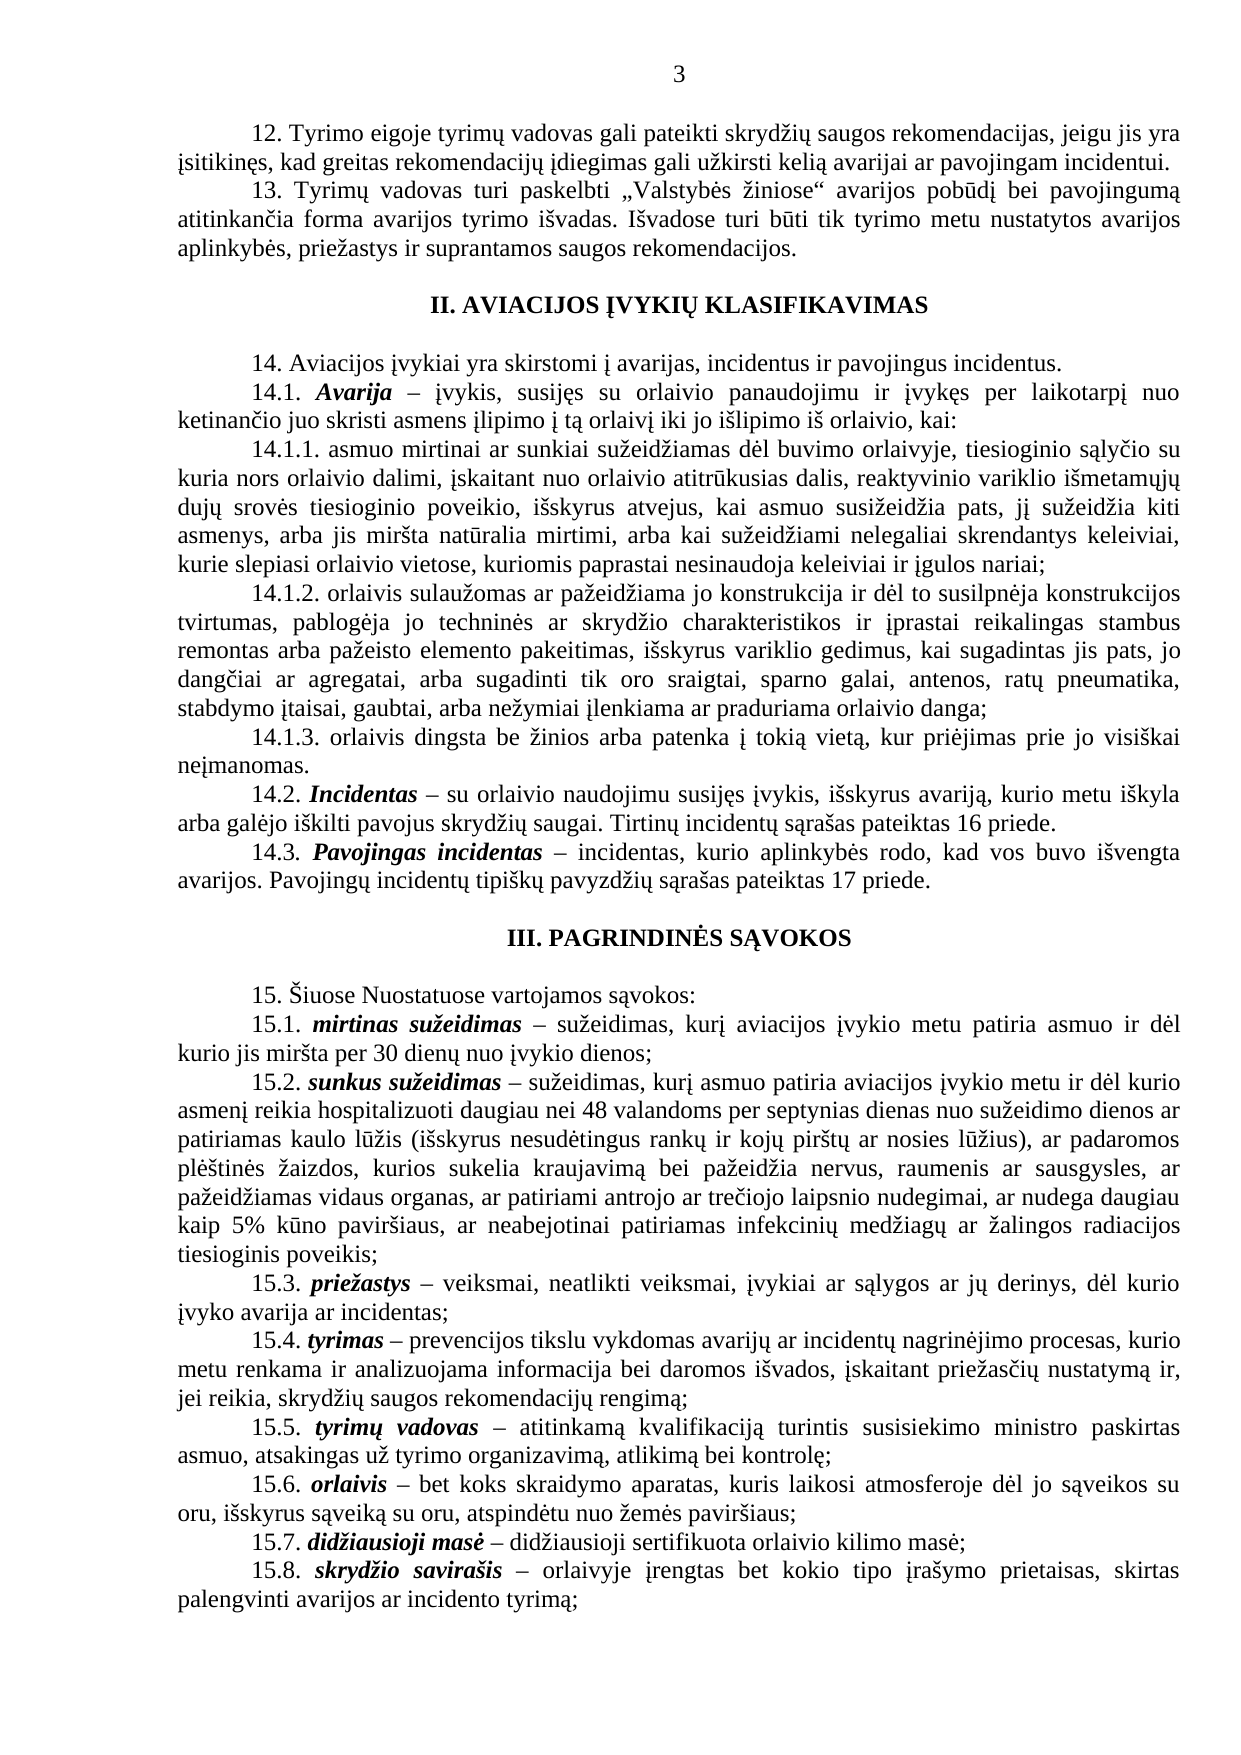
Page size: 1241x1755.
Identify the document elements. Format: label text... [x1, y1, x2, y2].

text 15.7. didžiausioji masė – didžiausioji sertifikuota orlaivio kilimo masė; [177, 1527, 1181, 1556]
text 15.4. tyrimas – prevencijos tikslu vykdomas avarijų ar incidentų nagrinėjimo procesas, kurio metu renkama ir analizuojama informacija bei daromos išvados, įskaitant priežasčių nustatymą ir, jei reikia, skrydžių saugos rekomendacijų rengimą; [177, 1326, 1181, 1412]
text 13. Tyrimų vadovas turi paskelbti „Valstybės žiniose“ avarijos pobūdį bei pavojingumą atitinkančia forma avarijos tyrimo išvadas. Išvadose turi būti tik tyrimo metu nustatytos avarijos aplinkybės, priežastys ir suprantamos saugos rekomendacijos. [177, 176, 1181, 262]
text III. PAGRINDINĖS SĄVOKOS [177, 923, 1181, 952]
text 14.1.3. orlaivis dingsta be žinios arba patenka į tokią vietą, kur priėjimas prie jo visiškai neįmanomas. [177, 722, 1181, 779]
text 15. Šiuose Nuostatuose vartojamos sąvokos: [177, 981, 1181, 1009]
text 14.1. Avarija – įvykis, susijęs su orlaivio panaudojimu ir įvykęs per laikotarpį nuo ketinančio juo skristi asmens įlipimo į tą orlaivį iki jo išlipimo iš orlaivio, kai: [177, 377, 1181, 434]
text 14.1.1. asmuo mirtinai ar sunkiai sužeidžiamas dėl buvimo orlaivyje, tiesioginio sąlyčio su kuria nors orlaivio dalimi, įskaitant nuo orlaivio atitrūkusias dalis, reaktyvinio variklio išmetamųjų dujų srovės tiesioginio poveikio, išskyrus atvejus, kai asmuo susižeidžia pats, jį sužeidžia kiti asmenys, arba jis miršta natūralia mirtimi, arba kai sužeidžiami nelegaliai skrendantys keleiviai, kurie slepiasi orlaivio vietose, kuriomis paprastai nesinaudoja keleiviai ir įgulos nariai; [177, 434, 1181, 578]
text 14.1.2. orlaivis sulaužomas ar pažeidžiama jo konstrukcija ir dėl to susilpnėja konstrukcijos tvirtumas, pablogėja jo techninės ar skrydžio charakteristikos ir įprastai reikalingas stambus remontas arba pažeisto elemento pakeitimas, išskyrus variklio gedimus, kai sugadintas jis pats, jo dangčiai ar agregatai, arba sugadinti tik oro sraigtai, sparno galai, antenos, ratų pneumatika, stabdymo įtaisai, gaubtai, arba nežymiai įlenkiama ar praduriama orlaivio danga; [177, 578, 1181, 722]
text 12. Tyrimo eigoje tyrimų vadovas gali pateikti skrydžių saugos rekomendacijas, jeigu jis yra įsitikinęs, kad greitas rekomendacijų įdiegimas gali užkirsti kelią avarijai ar pavojingam incidentui. [177, 118, 1181, 176]
text 14. Aviacijos įvykiai yra skirstomi į avarijas, incidentus ir pavojingus incidentus. [177, 348, 1181, 377]
text 14.3. Pavojingas incidentas – incidentas, kurio aplinkybės rodo, kad vos buvo išvengta avarijos. Pavojingų incidentų tipiškų pavyzdžių sąrašas pateiktas 17 priede. [177, 837, 1181, 894]
text 15.5. tyrimų vadovas – atitinkamą kvalifikaciją turintis susisiekimo ministro paskirtas asmuo, atsakingas už tyrimo organizavimą, atlikimą bei kontrolę; [177, 1412, 1181, 1469]
text 15.2. sunkus sužeidimas – sužeidimas, kurį asmuo patiria aviacijos įvykio metu ir dėl kurio asmenį reikia hospitalizuoti daugiau nei 48 valandoms per septynias dienas nuo sužeidimo dienos ar patiriamas kaulo lūžis (išskyrus nesudėtingus rankų ir kojų pirštų ar nosies lūžius), ar padaromos plėštinės žaizdos, kurios sukelia kraujavimą bei pažeidžia nervus, raumenis ar sausgysles, ar pažeidžiamas vidaus organas, ar patiriami antrojo ar trečiojo laipsnio nudegimai, ar nudega daugiau kaip 5% kūno paviršiaus, ar neabejotinai patiriamas infekcinių medžiagų ar žalingos radiacijos tiesioginis poveikis; [177, 1067, 1181, 1268]
text 15.8. skrydžio savirašis – orlaivyje įrengtas bet kokio tipo įrašymo prietaisas, skirtas palengvinti avarijos ar incidento tyrimą; [177, 1556, 1181, 1613]
text 15.1. mirtinas sužeidimas – sužeidimas, kurį aviacijos įvykio metu patiria asmuo ir dėl kurio jis miršta per 30 dienų nuo įvykio dienos; [177, 1009, 1181, 1067]
text II. AVIACIJOS ĮVYKIŲ KLASIFIKAVIMAS [177, 291, 1181, 319]
text 15.6. orlaivis – bet koks skraidymo aparatas, kuris laikosi atmosferoje dėl jo sąveikos su oru, išskyrus sąveiką su oru, atspindėtu nuo žemės paviršiaus; [177, 1469, 1181, 1527]
text 14.2. Incidentas – su orlaivio naudojimu susijęs įvykis, išskyrus avariją, kurio metu iškyla arba galėjo iškilti pavojus skrydžių saugai. Tirtinų incidentų sąrašas pateiktas 16 priede. [177, 779, 1181, 837]
text 15.3. priežastys – veiksmai, neatlikti veiksmai, įvykiai ar sąlygos ar jų derinys, dėl kurio įvyko avarija ar incidentas; [177, 1268, 1181, 1326]
